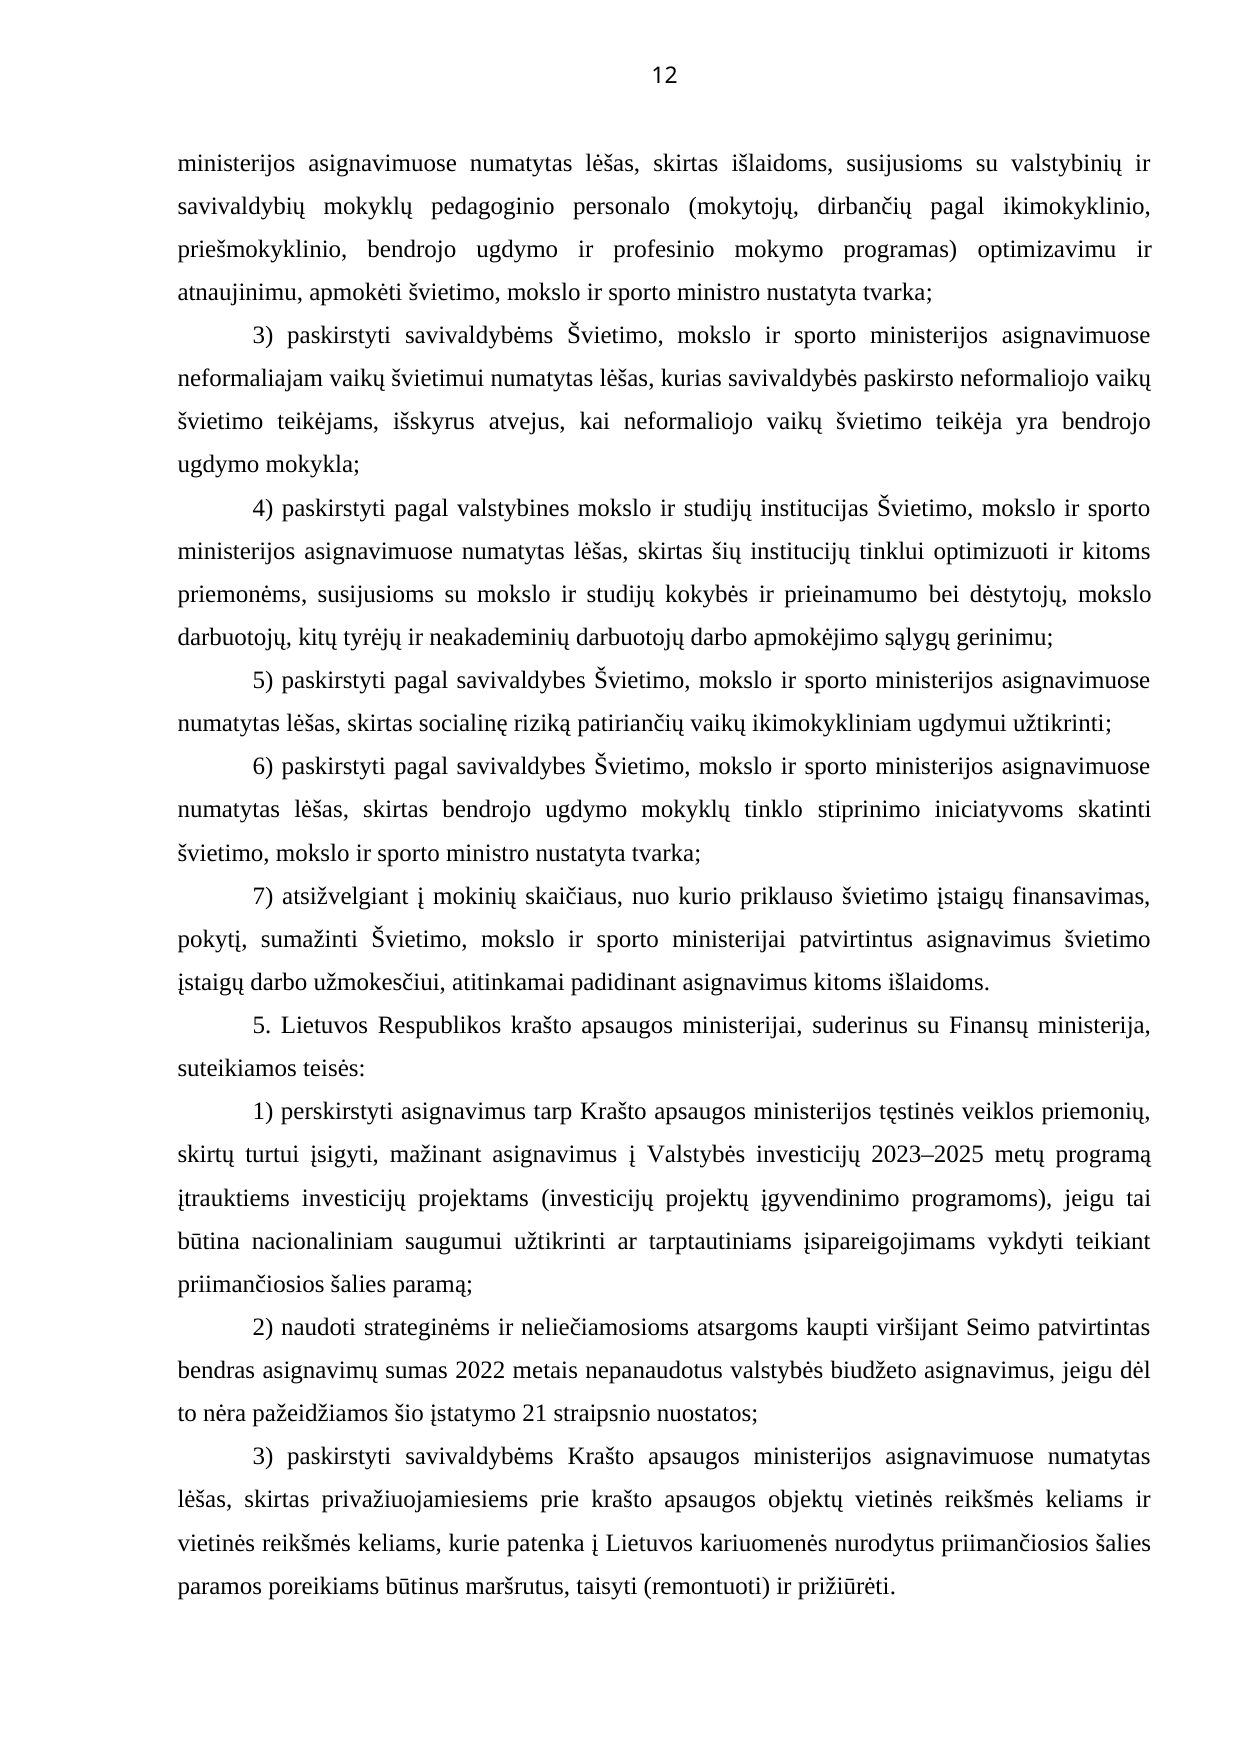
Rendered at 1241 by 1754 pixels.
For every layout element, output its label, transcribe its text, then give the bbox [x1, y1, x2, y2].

text 5) paskirstyti pagal savivaldybes Švietimo, mokslo ir sporto ministerijos asignavimuose numatytas lėšas, skirtas socialinę riziką patiriančių vaikų ikimokykliniam ugdymui užtikrinti; [177, 665, 1152, 737]
text 3) paskirstyti savivaldybėms Švietimo, mokslo ir sporto ministerijos asignavimuose neformaliajam vaikų švietimui numatytas lėšas, kurias savivaldybės paskirsto neformaliojo vaikų švietimo teikėjams, išskyrus atvejus, kai neformaliojo vaikų švietimo teikėja yra bendrojo ugdymo mokykla; [177, 320, 1152, 478]
text 5. Lietuvos Respublikos krašto apsaugos ministerijai, suderinus su Finansų ministerija, suteikiamos teisės: [177, 1010, 1152, 1082]
text 4) paskirstyti pagal valstybines mokslo ir studijų institucijas Švietimo, mokslo ir sporto ministerijos asignavimuose numatytas lėšas, skirtas šių institucijų tinklui optimizuoti ir kitoms priemonėms, susijusioms su mokslo ir studijų kokybės ir prieinamumo bei dėstytojų, mokslo darbuotojų, kitų tyrėjų ir neakademinių darbuotojų darbo apmokėjimo sąlygų gerinimu; [177, 493, 1152, 651]
text 3) paskirstyti savivaldybėms Krašto apsaugos ministerijos asignavimuose numatytas lėšas, skirtas privažiuojamiesiems prie krašto apsaugos objektų vietinės reikšmės keliams ir vietinės reikšmės keliams, kurie patenka į Lietuvos kariuomenės nurodytus priimančiosios šalies paramos poreikiams būtinus maršrutus, taisyti (remontuoti) ir prižiūrėti. [177, 1441, 1152, 1599]
text 7) atsižvelgiant į mokinių skaičiaus, nuo kurio priklauso švietimo įstaigų finansavimas, pokytį, sumažinti Švietimo, mokslo ir sporto ministerijai patvirtintus asignavimus švietimo įstaigų darbo užmokesčiui, atitinkamai padidinant asignavimus kitoms išlaidoms. [177, 881, 1152, 996]
text ministerijos asignavimuose numatytas lėšas, skirtas išlaidoms, susijusioms su valstybinių ir savivaldybių mokyklų pedagoginio personalo (mokytojų, dirbančių pagal ikimokyklinio, priešmokyklinio, bendrojo ugdymo ir profesinio mokymo programas) optimizavimu ir atnaujinimu, apmokėti švietimo, mokslo ir sporto ministro nustatyta tvarka; [177, 148, 1152, 306]
text 2) naudoti strateginėms ir neliečiamosioms atsargoms kaupti viršijant Seimo patvirtintas bendras asignavimų sumas 2022 metais nepanaudotus valstybės biudžeto asignavimus, jeigu dėl to nėra pažeidžiamos šio įstatymo 21 straipsnio nuostatos; [177, 1312, 1152, 1427]
text 1) perskirstyti asignavimus tarp Krašto apsaugos ministerijos tęstinės veiklos priemonių, skirtų turtui įsigyti, mažinant asignavimus į Valstybės investicijų 2023–2025 metų programą įtrauktiems investicijų projektams (investicijų projektų įgyvendinimo programoms), jeigu tai būtina nacionaliniam saugumui užtikrinti ar tarptautiniams įsipareigojimams vykdyti teikiant priimančiosios šalies paramą; [177, 1096, 1152, 1298]
text 6) paskirstyti pagal savivaldybes Švietimo, mokslo ir sporto ministerijos asignavimuose numatytas lėšas, skirtas bendrojo ugdymo mokyklų tinklo stiprinimo iniciatyvoms skatinti švietimo, mokslo ir sporto ministro nustatyta tvarka; [177, 751, 1152, 866]
